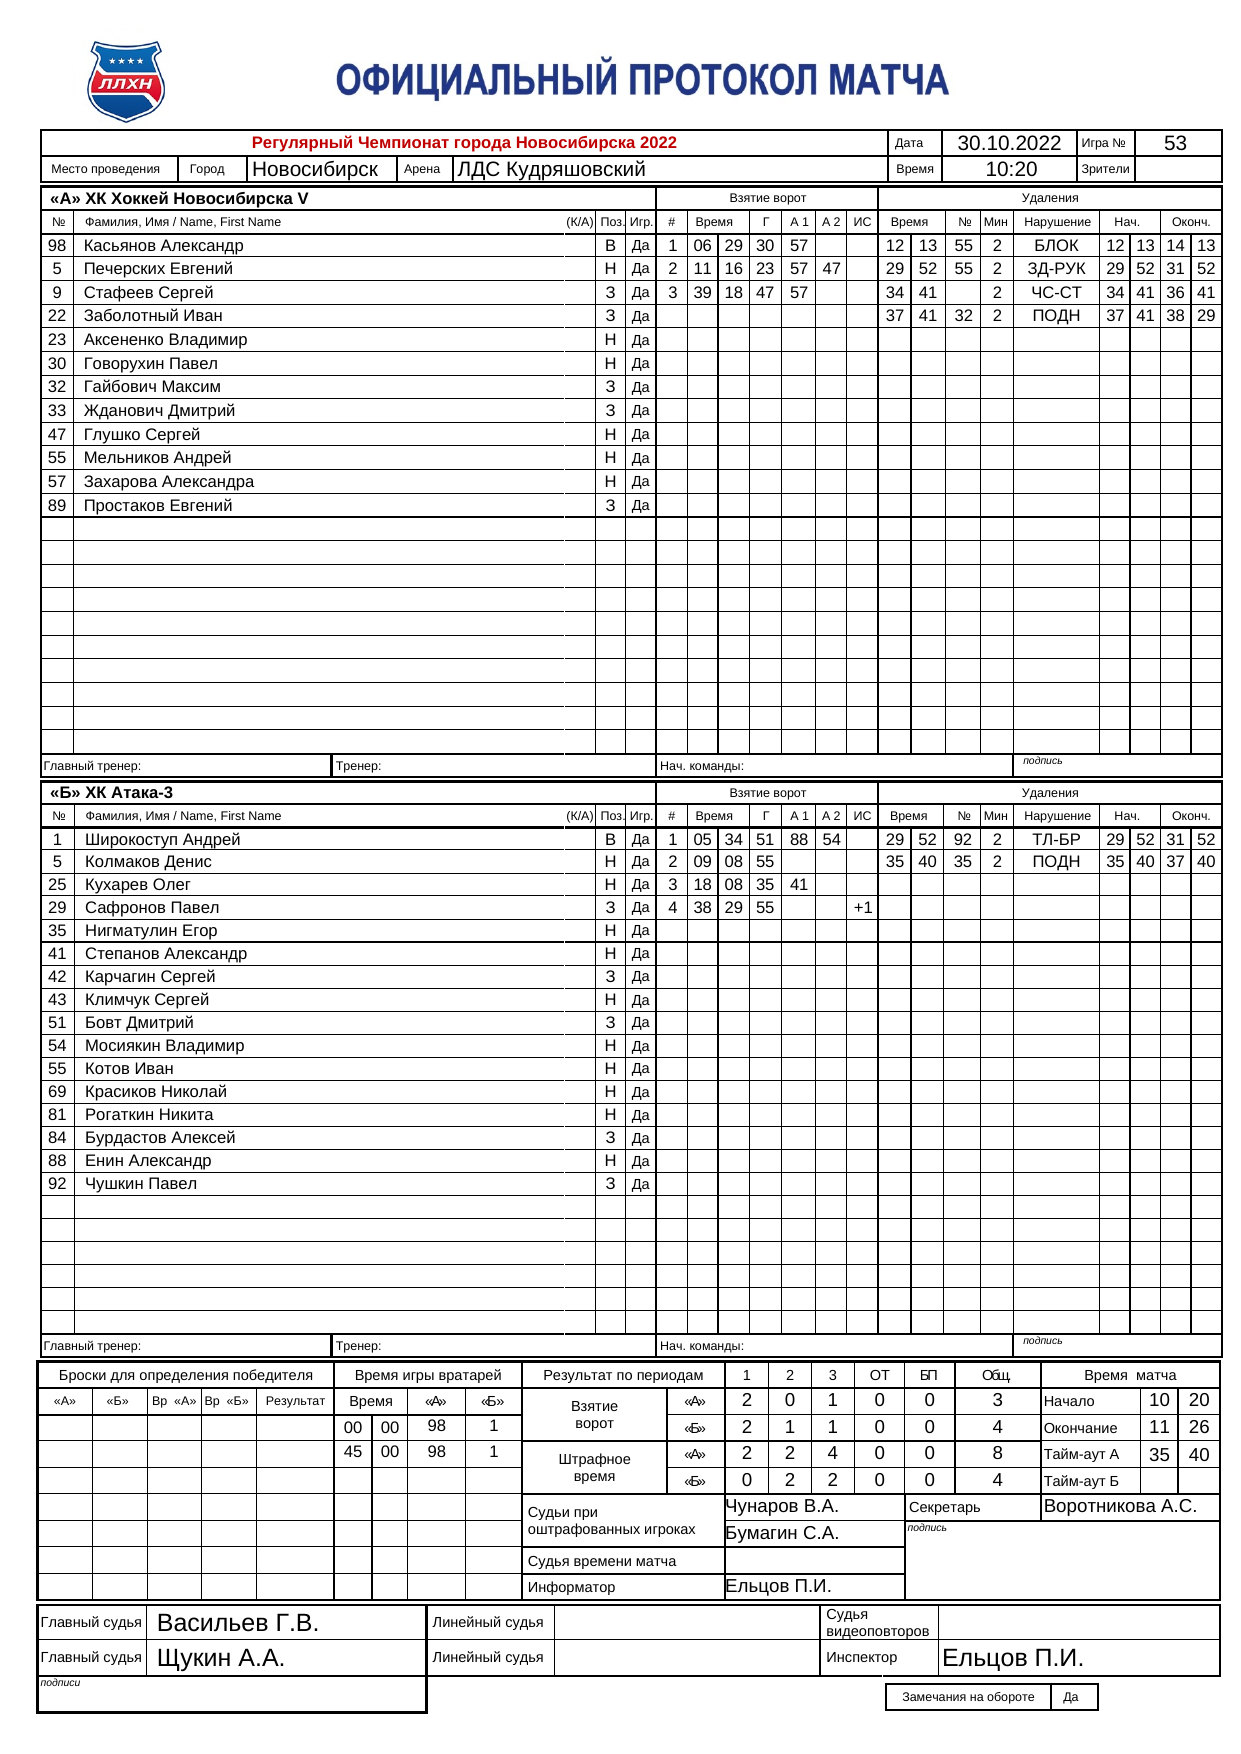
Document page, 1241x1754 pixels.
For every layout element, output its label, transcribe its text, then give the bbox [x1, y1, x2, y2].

table_cell З [596, 376, 625, 398]
table_cell [1136, 157, 1221, 181]
table_cell [1192, 541, 1221, 564]
table_cell [981, 399, 1013, 422]
table_cell [1131, 636, 1160, 658]
table_cell Заболотный Иван [74, 305, 564, 327]
table_cell [912, 1288, 943, 1310]
table_cell [1131, 376, 1160, 398]
table_cell [1100, 1265, 1129, 1287]
table_cell Аксененко Владимир [74, 328, 564, 351]
table_cell [42, 588, 73, 611]
table_cell Нач. команды: [657, 1335, 1012, 1356]
table_cell [408, 1468, 465, 1493]
table_cell [912, 659, 945, 682]
table_cell [688, 1242, 717, 1264]
table_cell Новосибирск [248, 157, 396, 181]
table_cell 22 [42, 305, 73, 327]
table_cell [1192, 423, 1221, 445]
table_cell [1014, 352, 1099, 374]
table_cell [657, 683, 687, 706]
table_cell [912, 1127, 943, 1149]
table_cell [1014, 1219, 1099, 1241]
table_cell Печерских Евгений [74, 257, 564, 280]
table_cell [981, 565, 1013, 587]
table_cell [1131, 1219, 1160, 1241]
table_cell Щукин А.А. [147, 1640, 425, 1675]
table_cell [1192, 1311, 1221, 1333]
table_cell [596, 541, 625, 564]
table_cell [719, 518, 749, 540]
table_cell [847, 829, 877, 849]
table_cell 2 [981, 305, 1013, 327]
table_cell [565, 1150, 595, 1172]
table_cell [879, 707, 910, 729]
table_cell [1100, 1058, 1129, 1079]
table_cell [596, 1288, 625, 1310]
table_cell [981, 352, 1013, 374]
table_cell 29 [42, 896, 74, 918]
table_cell [1100, 707, 1129, 729]
table_cell [816, 1265, 846, 1287]
table_cell [565, 829, 595, 849]
table_cell [93, 1574, 147, 1599]
table_cell [657, 305, 687, 327]
table_cell [1192, 612, 1221, 634]
table_cell [565, 1311, 595, 1333]
table_cell [257, 1521, 333, 1546]
table_cell [944, 1104, 980, 1126]
table_cell [688, 588, 717, 611]
table_cell [912, 446, 945, 469]
table_cell Да [626, 874, 655, 895]
table_cell [816, 1058, 846, 1079]
table_cell Игр. [626, 805, 655, 826]
table_cell [148, 1441, 201, 1467]
table_cell [1014, 446, 1099, 469]
table_cell [981, 1173, 1013, 1195]
table_cell [596, 707, 625, 729]
table_cell [1014, 376, 1099, 398]
table_cell [782, 1127, 815, 1149]
table_cell 51 [42, 1012, 74, 1033]
table_cell 41 [42, 943, 74, 964]
table_cell [74, 707, 564, 729]
table_cell (К/А) [565, 805, 595, 826]
table_header Игра № [1078, 131, 1134, 155]
table_cell [1014, 896, 1099, 918]
table_cell [879, 1196, 910, 1218]
table_cell [257, 1547, 333, 1573]
table_cell [1014, 494, 1099, 516]
table_cell 37 [879, 305, 910, 327]
table_cell [946, 494, 980, 516]
table_cell [1161, 446, 1190, 469]
table_cell [912, 989, 943, 1011]
table_cell [1131, 541, 1160, 564]
table_cell [75, 1196, 564, 1218]
table_cell [688, 636, 717, 658]
table_cell [944, 966, 980, 987]
table_cell [408, 1494, 465, 1520]
table_cell [657, 399, 687, 422]
table_cell [1100, 376, 1129, 398]
table_cell 14 [1161, 235, 1190, 256]
table_cell [1192, 1081, 1221, 1103]
table_cell [816, 1035, 846, 1057]
table_cell 37 [1161, 850, 1190, 872]
table_cell [1161, 1012, 1190, 1033]
table_cell [148, 1468, 201, 1493]
table_cell [782, 305, 815, 327]
table_cell [847, 446, 877, 469]
table_cell [782, 1196, 815, 1218]
table_cell [782, 920, 815, 941]
table_cell [1131, 989, 1160, 1011]
table_cell [688, 1265, 717, 1287]
table_cell 55 [42, 446, 73, 469]
table_cell [912, 874, 943, 895]
table_cell [719, 470, 749, 493]
table_cell [1131, 1035, 1160, 1057]
table_cell [657, 470, 687, 493]
table_cell ЗД-РУК [1014, 257, 1099, 280]
table_cell [946, 541, 980, 564]
table_cell Начало [1042, 1389, 1140, 1413]
table_cell [750, 683, 781, 706]
table_cell [879, 730, 910, 753]
table_cell [42, 612, 73, 634]
table_cell [93, 1521, 147, 1546]
table_cell З [596, 966, 625, 987]
table_cell [946, 518, 980, 540]
table_cell [1131, 1104, 1160, 1126]
table_cell [148, 1416, 201, 1440]
table_cell [912, 920, 943, 941]
table_cell [719, 1173, 749, 1195]
table_cell [879, 588, 910, 611]
table_cell Линейный судья [428, 1606, 554, 1639]
table_cell Время [335, 1389, 407, 1413]
table_cell 39 [688, 281, 717, 303]
table_cell Да [626, 399, 655, 422]
table_cell [565, 1219, 595, 1241]
table_cell [1161, 1104, 1190, 1126]
table_cell Результат [257, 1389, 333, 1413]
table_cell [565, 1288, 595, 1310]
table_cell [879, 1058, 910, 1079]
table_cell [257, 1494, 333, 1520]
table_cell [782, 1219, 815, 1241]
table_cell Судья времени матча [523, 1548, 724, 1573]
table_cell 98 [42, 235, 73, 256]
table_cell [42, 518, 73, 540]
table_cell [93, 1468, 147, 1493]
table_cell «Б» [93, 1389, 147, 1413]
table_cell «А» [668, 1389, 724, 1413]
table_cell [1192, 588, 1221, 611]
table_header 3 [812, 1363, 854, 1387]
table_cell 34 [719, 829, 749, 849]
table_cell 20 [1179, 1389, 1219, 1413]
table_cell 00 [335, 1416, 371, 1440]
table_cell [565, 1196, 595, 1218]
table_cell 00 [373, 1416, 407, 1440]
table_cell [1192, 874, 1221, 895]
table_cell [750, 707, 781, 729]
table_cell [719, 612, 749, 634]
table_cell [782, 446, 815, 469]
table_cell [719, 494, 749, 516]
table_cell ПОДН [1014, 850, 1099, 872]
table_cell [912, 494, 945, 516]
table_cell [750, 943, 781, 964]
table_cell [946, 399, 980, 422]
table_cell [719, 399, 749, 422]
table_cell [750, 541, 781, 564]
table_cell Вр «Б» [202, 1389, 256, 1413]
table_cell [1192, 730, 1221, 753]
table_cell [816, 399, 846, 422]
table_cell [750, 352, 781, 374]
table_cell [657, 1265, 687, 1287]
table_cell [1161, 707, 1190, 729]
table_cell ПОДН [1014, 305, 1099, 327]
table_cell [944, 1219, 980, 1241]
table_cell [847, 1058, 877, 1079]
table_cell [1100, 1035, 1129, 1057]
table_cell [565, 659, 595, 682]
table_cell [565, 588, 595, 611]
table_cell [39, 1468, 92, 1493]
table_cell [944, 920, 980, 941]
table_cell [847, 636, 877, 658]
table_cell 4 [657, 896, 687, 918]
table_cell 2 [726, 1389, 768, 1413]
table_cell [1131, 470, 1160, 493]
table_cell [912, 518, 945, 540]
table_cell [1014, 966, 1099, 987]
table_cell «А» [408, 1389, 465, 1413]
table_cell [688, 1081, 717, 1103]
table_cell [719, 943, 749, 964]
table_cell Котов Иван [75, 1058, 564, 1079]
table_cell [565, 943, 595, 964]
table_cell [1161, 636, 1190, 658]
table_cell Да [626, 1035, 655, 1057]
table_cell 47 [816, 257, 846, 280]
table_cell [719, 423, 749, 445]
table_cell [816, 235, 846, 256]
table_cell [1131, 1311, 1160, 1333]
table_cell [1131, 565, 1160, 587]
table_cell [816, 874, 846, 895]
table_cell [596, 1219, 625, 1241]
table_cell [912, 470, 945, 493]
table_cell [1131, 1242, 1160, 1264]
table_cell [42, 707, 73, 729]
table_cell 13 [1131, 235, 1160, 256]
table_cell [688, 659, 717, 682]
table_cell [42, 565, 73, 587]
table_cell [657, 423, 687, 445]
table_cell 29 [719, 896, 749, 918]
table_cell [816, 281, 846, 303]
table_cell [981, 470, 1013, 493]
table_cell 41 [912, 281, 945, 303]
table_cell [1161, 1081, 1190, 1103]
table_cell Да [626, 850, 655, 872]
table_cell Оконч. [1161, 805, 1221, 826]
table_cell [565, 683, 595, 706]
table_cell [408, 1521, 465, 1546]
table_cell Главный тренер: [42, 755, 330, 776]
table_cell [981, 518, 1013, 540]
table_cell [466, 1521, 521, 1546]
table_cell [1131, 1173, 1160, 1195]
table_cell [782, 399, 815, 422]
table_cell 54 [42, 1035, 74, 1057]
table_header «А» ХК Хоккей Новосибирска V [42, 188, 655, 209]
table_cell 2 [726, 1415, 768, 1440]
table_cell [879, 1173, 910, 1195]
table_cell [847, 1104, 877, 1126]
table_cell 0 [855, 1442, 904, 1467]
table_cell [879, 1035, 910, 1057]
table_header Удаления [879, 783, 1221, 803]
table_cell Да [626, 281, 655, 303]
table_cell [657, 494, 687, 516]
table_cell [657, 1242, 687, 1264]
table_cell [912, 588, 945, 611]
table_cell [816, 683, 846, 706]
table_cell 16 [719, 257, 749, 280]
table_cell [1192, 1012, 1221, 1033]
table_cell Енин Александр [75, 1150, 564, 1172]
table_cell ЧС-СТ [1014, 281, 1099, 303]
table_cell [688, 494, 717, 516]
table_cell [688, 565, 717, 587]
table_cell [565, 730, 595, 753]
table_cell [1192, 565, 1221, 587]
table_cell [750, 659, 781, 682]
table_cell [1014, 1196, 1099, 1218]
table_cell Взятие ворот [523, 1389, 666, 1440]
table_cell [1014, 874, 1099, 895]
table_cell [565, 1104, 595, 1126]
table_cell [944, 1311, 980, 1333]
table_header 1 [726, 1363, 768, 1387]
table_cell [816, 659, 846, 682]
table_cell [1100, 1288, 1129, 1310]
table_cell [946, 659, 980, 682]
table_cell [719, 659, 749, 682]
table_cell [657, 707, 687, 729]
table_cell Стафеев Сергей [74, 281, 564, 303]
table_cell [981, 494, 1013, 516]
table_cell [912, 683, 945, 706]
table_cell [565, 235, 595, 256]
table_cell [1131, 874, 1160, 895]
table_cell [1131, 1081, 1160, 1103]
table_cell Красиков Николай [75, 1081, 564, 1103]
table_cell [879, 518, 910, 540]
table_cell [912, 1104, 943, 1126]
table_cell Васильев Г.В. [147, 1606, 425, 1639]
table_cell [1014, 423, 1099, 445]
table_cell [847, 943, 877, 964]
table_cell Штрафное время [523, 1442, 666, 1493]
table_cell [782, 1035, 815, 1057]
table_cell [1131, 730, 1160, 753]
table_cell [981, 1150, 1013, 1172]
table_cell [688, 920, 717, 941]
table_cell 35 [879, 850, 910, 872]
table_cell Колмаков Денис [75, 850, 564, 872]
table_cell Ельцов П.И. [939, 1640, 1219, 1675]
table_cell [202, 1441, 256, 1467]
table_cell [750, 1196, 781, 1218]
table_cell [946, 612, 980, 634]
table_cell [74, 588, 564, 611]
table_cell [847, 1035, 877, 1057]
table_cell Степанов Александр [75, 943, 564, 964]
table_cell [1161, 399, 1190, 422]
table_cell [202, 1521, 256, 1546]
table_cell [946, 376, 980, 398]
table_cell [719, 636, 749, 658]
table_cell Бовт Дмитрий [75, 1012, 564, 1033]
table_cell [1014, 470, 1099, 493]
table_cell 55 [946, 235, 980, 256]
table_cell 43 [42, 989, 74, 1011]
table_cell 2 [657, 850, 687, 872]
table_cell 2 [769, 1468, 811, 1493]
table_cell [782, 636, 815, 658]
table_cell [39, 1494, 92, 1520]
table_header 30.10.2022 [943, 131, 1076, 155]
table_cell [912, 328, 945, 351]
table_cell [1014, 1081, 1099, 1103]
table_cell Секретарь [906, 1495, 1040, 1520]
table_cell [657, 1127, 687, 1149]
table_cell А 1 [782, 805, 815, 826]
table_cell [750, 1150, 781, 1172]
table_cell № [42, 805, 74, 826]
table_cell [981, 1012, 1013, 1033]
table_cell 2 [812, 1468, 854, 1493]
table_cell Главный судья [39, 1606, 146, 1639]
table_cell [719, 328, 749, 351]
table_cell Линейный судья [428, 1640, 554, 1675]
table_cell 18 [688, 874, 717, 895]
table_cell [1192, 1219, 1221, 1241]
table_cell З [596, 1012, 625, 1033]
table_cell З [596, 494, 625, 516]
table_cell [816, 1127, 846, 1149]
table_cell 40 [912, 850, 943, 872]
table_cell 23 [42, 328, 73, 351]
table_cell [981, 920, 1013, 941]
table_cell [565, 399, 595, 422]
table_cell [1100, 1127, 1129, 1149]
table_cell [912, 1012, 943, 1033]
table_cell 29 [719, 235, 749, 256]
table_cell 9 [42, 281, 73, 303]
table_cell [626, 636, 655, 658]
table_cell 42 [42, 966, 74, 987]
table_cell З [596, 305, 625, 327]
table_cell [912, 1081, 943, 1103]
table_cell [719, 1242, 749, 1264]
table_cell Главный судья [39, 1640, 146, 1675]
table_cell [1100, 966, 1129, 987]
table_cell [1014, 1035, 1099, 1057]
table_cell «Б» [668, 1468, 724, 1493]
table_cell [1141, 1468, 1177, 1493]
table_cell [847, 1012, 877, 1033]
table_cell [719, 1150, 749, 1172]
table_cell Да [626, 1127, 655, 1149]
table_cell [1014, 1012, 1099, 1033]
table_cell [912, 1242, 943, 1264]
table_cell [688, 707, 717, 729]
table_cell 98 [408, 1441, 465, 1467]
table_header Броски для определения победителя [39, 1363, 333, 1387]
table_cell [1014, 989, 1099, 1011]
table_cell [750, 565, 781, 587]
table_cell [719, 565, 749, 587]
table_cell [1192, 446, 1221, 469]
table_cell [726, 1548, 904, 1573]
table_cell 11 [1141, 1415, 1177, 1440]
table_cell [750, 446, 781, 469]
table_cell [1192, 966, 1221, 987]
table_cell [912, 1196, 943, 1218]
table_cell [596, 683, 625, 706]
table_cell [565, 565, 595, 587]
table_cell [847, 989, 877, 1011]
table_cell [1161, 1219, 1190, 1241]
table_cell 30 [750, 235, 781, 256]
table_cell [847, 376, 877, 398]
table_cell 84 [42, 1127, 74, 1149]
table_cell 30 [42, 352, 73, 374]
table_cell [879, 1081, 910, 1103]
table_cell [782, 1058, 815, 1079]
table_cell [1014, 541, 1099, 564]
table_cell [1192, 518, 1221, 540]
table_cell [944, 1058, 980, 1079]
table_cell [847, 352, 877, 374]
table_cell [750, 1242, 781, 1264]
table_cell [1100, 470, 1129, 493]
table_cell 2 [981, 257, 1013, 280]
table_cell Рогаткин Никита [75, 1104, 564, 1126]
table_cell [1100, 1242, 1129, 1264]
table_cell [944, 1127, 980, 1149]
table_cell Тренер: [333, 1335, 655, 1356]
table_cell Главный тренер: [42, 1335, 330, 1356]
table_cell [816, 446, 846, 469]
table_cell [626, 659, 655, 682]
table_cell # [657, 211, 687, 233]
table_cell [782, 612, 815, 634]
table_cell 4 [956, 1468, 1040, 1493]
table_cell [626, 1219, 655, 1241]
table_cell 41 [782, 874, 815, 895]
table_cell [202, 1468, 256, 1493]
table_cell [782, 1012, 815, 1033]
table_cell [879, 683, 910, 706]
table_cell [750, 1288, 781, 1310]
table_cell 0 [905, 1415, 954, 1440]
table_cell [782, 850, 815, 872]
table_cell [1161, 730, 1190, 753]
table_cell [1014, 1265, 1099, 1287]
table_cell 47 [750, 281, 781, 303]
table_cell Фамилия, Имя / Name, First Name [74, 211, 565, 233]
table_cell 3 [657, 281, 687, 303]
table_cell [1014, 565, 1099, 587]
table_cell [912, 896, 943, 918]
table_cell [1161, 1265, 1190, 1287]
table_cell [626, 518, 655, 540]
table_cell [847, 1127, 877, 1149]
table_cell Говорухин Павел [74, 352, 564, 374]
table_cell 1 [812, 1415, 854, 1440]
table_header «Б» ХК Атака-3 [42, 783, 655, 803]
table_cell 52 [1131, 829, 1160, 849]
table_cell 12 [879, 235, 910, 256]
table_cell +1 [847, 896, 877, 918]
table_cell [335, 1547, 371, 1573]
table_cell [719, 1288, 749, 1310]
table_cell 35 [944, 850, 980, 872]
table_cell 11 [688, 257, 717, 280]
table_cell З [596, 1173, 625, 1195]
table_cell 1 [769, 1415, 811, 1440]
table_cell 57 [42, 470, 73, 493]
table_cell [879, 612, 910, 634]
table_cell [688, 1127, 717, 1149]
table_cell [750, 612, 781, 634]
table_cell [626, 707, 655, 729]
table_cell [565, 1012, 595, 1033]
table_cell [750, 588, 781, 611]
table_cell [565, 352, 595, 374]
table_cell [981, 423, 1013, 445]
table_cell Нач. команды: [657, 755, 1012, 776]
table_cell Воротникова А.С. [1042, 1495, 1219, 1520]
table_cell [257, 1416, 333, 1440]
table_cell № [944, 805, 980, 826]
table_cell [816, 707, 846, 729]
table_cell [847, 1219, 877, 1241]
table_cell [42, 683, 73, 706]
table_cell Да [626, 494, 655, 516]
table_cell [750, 730, 781, 753]
table_cell [1014, 659, 1099, 682]
table_cell [565, 423, 595, 445]
table_cell [148, 1521, 201, 1546]
table_cell Да [626, 376, 655, 398]
table_cell [912, 1035, 943, 1057]
table_cell [688, 683, 717, 706]
table_cell [1161, 423, 1190, 445]
table_cell [1014, 1173, 1099, 1195]
table_cell [657, 636, 687, 658]
table_cell [657, 1196, 687, 1218]
table_cell [466, 1547, 521, 1573]
table_cell Да [626, 829, 655, 849]
table_cell [912, 1058, 943, 1079]
table_cell «А» [39, 1389, 92, 1413]
table_cell [42, 1242, 74, 1264]
table_cell [1161, 989, 1190, 1011]
table_cell подпись [906, 1522, 1219, 1599]
table_cell [565, 1127, 595, 1149]
table_cell подпись [1014, 1335, 1221, 1356]
table_cell [1014, 1311, 1099, 1333]
table_cell [596, 588, 625, 611]
table_cell 2 [981, 850, 1013, 872]
table_cell Касьянов Александр [74, 235, 564, 256]
table_cell [657, 1058, 687, 1079]
table_header Результат по периодам [523, 1363, 724, 1387]
table_cell [847, 257, 877, 280]
table_cell [1014, 1150, 1099, 1172]
table_cell [1161, 470, 1190, 493]
table_header Замечания на обороте [887, 1685, 1050, 1709]
table_cell [688, 328, 717, 351]
table_cell Н [596, 257, 625, 280]
table_cell [847, 683, 877, 706]
table_cell [939, 1606, 1219, 1639]
table_cell 40 [1131, 850, 1160, 872]
table_cell Кухарев Олег [75, 874, 564, 895]
table_cell З [596, 281, 625, 303]
table_cell [42, 541, 73, 564]
table_cell Г [750, 211, 781, 233]
table_cell [750, 920, 781, 941]
table_cell 41 [1192, 281, 1221, 303]
table_cell [981, 943, 1013, 964]
table_cell Н [596, 989, 625, 1011]
table_cell [912, 376, 945, 398]
table_cell [39, 1441, 92, 1467]
table_cell [816, 1196, 846, 1218]
table_cell Да [626, 1012, 655, 1033]
table_cell [946, 730, 980, 753]
table_cell [816, 920, 846, 941]
table_cell [75, 1219, 564, 1241]
table_cell 31 [1161, 829, 1190, 849]
table_cell [148, 1547, 201, 1573]
table_cell [1161, 1173, 1190, 1195]
table_cell [981, 1219, 1013, 1241]
table_cell [1161, 1196, 1190, 1218]
table_cell [981, 659, 1013, 682]
table_cell [944, 896, 980, 918]
table_cell 13 [912, 235, 945, 256]
table_cell 37 [1100, 305, 1129, 327]
table_cell [1100, 1150, 1129, 1172]
table_cell [1014, 730, 1099, 753]
table_cell Да [626, 305, 655, 327]
table_cell 51 [750, 829, 781, 849]
table_cell [688, 730, 717, 753]
table_cell [596, 1265, 625, 1287]
table_cell 35 [1100, 850, 1129, 872]
table_cell «А» [668, 1442, 724, 1467]
table_cell [657, 541, 687, 564]
table_cell [912, 1150, 943, 1172]
table_cell [879, 1012, 910, 1033]
table_header Взятие ворот [657, 783, 877, 803]
table_cell [626, 541, 655, 564]
table_cell [944, 1173, 980, 1195]
table_cell Судья видеоповторов [821, 1606, 938, 1639]
table_cell Время [688, 211, 749, 233]
table_cell 36 [1161, 281, 1190, 303]
table_header Время матча [1042, 1363, 1219, 1387]
table_cell [688, 1012, 717, 1033]
table_cell [879, 423, 910, 445]
table_cell [1100, 874, 1129, 895]
table_cell [1192, 399, 1221, 422]
table_cell [1100, 1219, 1129, 1241]
table_cell Нарушение [1014, 211, 1099, 233]
table_cell [816, 328, 846, 351]
table_cell [750, 328, 781, 351]
table_cell [1161, 966, 1190, 987]
table_cell Мин [981, 805, 1013, 826]
table_cell [688, 446, 717, 469]
table_cell [565, 305, 595, 327]
table_cell Н [596, 1150, 625, 1172]
table_cell [565, 328, 595, 351]
table_cell Место проведения [42, 157, 177, 181]
table_cell [1100, 989, 1129, 1011]
table_cell [1100, 518, 1129, 540]
table_cell [750, 1012, 781, 1033]
table_cell [847, 1311, 877, 1333]
table_cell [1192, 1173, 1221, 1195]
table_cell В [596, 829, 625, 849]
table_cell [688, 1219, 717, 1241]
table_cell [688, 1104, 717, 1126]
table_cell [1161, 1288, 1190, 1310]
table_cell 38 [688, 896, 717, 918]
table_cell 2 [769, 1442, 811, 1467]
table_cell [782, 707, 815, 729]
table_cell [74, 683, 564, 706]
table_cell 0 [905, 1389, 954, 1413]
table_cell [847, 1288, 877, 1310]
table_cell 45 [335, 1441, 371, 1467]
table_cell [688, 966, 717, 987]
table_cell [879, 1265, 910, 1287]
table_cell [565, 518, 595, 540]
table_cell [1100, 1311, 1129, 1333]
table_cell 29 [1100, 829, 1129, 849]
table_cell [782, 423, 815, 445]
table_cell [981, 588, 1013, 611]
table_cell 55 [946, 257, 980, 280]
table_cell [946, 588, 980, 611]
table_cell [657, 1035, 687, 1057]
table_cell [879, 1242, 910, 1264]
table_cell [944, 943, 980, 964]
table_cell [1100, 1196, 1129, 1218]
table_cell [1131, 494, 1160, 516]
table_cell [1131, 328, 1160, 351]
table_cell [1131, 1012, 1160, 1033]
table_cell [565, 874, 595, 895]
table_cell [657, 352, 687, 374]
table_cell [93, 1441, 147, 1467]
table_cell [847, 423, 877, 445]
table_cell [981, 1242, 1013, 1264]
table_cell [1014, 1127, 1099, 1149]
table_cell [816, 588, 846, 611]
table_cell [1014, 588, 1099, 611]
table_cell [1100, 636, 1129, 658]
table_cell [626, 1196, 655, 1218]
table_cell [750, 423, 781, 445]
table_cell [1161, 1242, 1190, 1264]
table_cell [688, 1288, 717, 1310]
table_cell 32 [946, 305, 980, 327]
table_cell Н [596, 470, 625, 493]
table_cell [1192, 1104, 1221, 1126]
table_cell [596, 518, 625, 540]
table_cell Захарова Александра [74, 470, 564, 493]
table_cell [1161, 541, 1190, 564]
table_cell [879, 352, 910, 374]
table_cell Да [626, 470, 655, 493]
table_cell [657, 659, 687, 682]
table_cell [847, 1081, 877, 1103]
table_cell [816, 612, 846, 634]
table_cell Г [750, 805, 781, 826]
table_cell 00 [373, 1441, 407, 1467]
table_cell Климчук Сергей [75, 989, 564, 1011]
table_cell подписи [39, 1677, 425, 1711]
table_cell [879, 446, 910, 469]
table_cell [466, 1494, 521, 1520]
table_cell [719, 1196, 749, 1218]
table_cell [257, 1441, 333, 1467]
table_cell [782, 1242, 815, 1264]
table_cell [42, 1288, 74, 1310]
table_cell [782, 1265, 815, 1287]
table_cell Да [626, 1104, 655, 1126]
table_cell 0 [905, 1468, 954, 1493]
table_cell [657, 446, 687, 469]
table_cell [719, 920, 749, 941]
table_cell [1014, 1242, 1099, 1264]
table_cell [1161, 328, 1190, 351]
table_cell 8 [956, 1442, 1040, 1467]
table_cell [750, 399, 781, 422]
table_cell 2 [657, 257, 687, 280]
table_cell [750, 1173, 781, 1195]
table_cell [944, 874, 980, 895]
table_cell [93, 1547, 147, 1573]
table_cell [981, 874, 1013, 895]
table_cell [946, 565, 980, 587]
table_cell [1100, 565, 1129, 587]
table_cell [879, 1150, 910, 1172]
table_cell 33 [42, 399, 73, 422]
table_cell Инспектор [821, 1640, 938, 1675]
table_cell Жданович Дмитрий [74, 399, 564, 422]
table_cell [1014, 518, 1099, 540]
table_cell [74, 541, 564, 564]
table_cell [750, 966, 781, 987]
table_cell [39, 1416, 92, 1440]
table_cell [42, 659, 73, 682]
table_cell [816, 1242, 846, 1264]
table_cell [816, 730, 846, 753]
table_cell 41 [912, 305, 945, 327]
table_cell [74, 730, 564, 753]
table_cell [782, 470, 815, 493]
table_cell Да [626, 1081, 655, 1103]
table_cell Да [626, 943, 655, 964]
table_cell [1192, 494, 1221, 516]
table_cell [847, 612, 877, 634]
table_cell [1161, 588, 1190, 611]
table_cell [626, 1242, 655, 1264]
table_cell [782, 328, 815, 351]
table_cell [981, 730, 1013, 753]
table_cell [373, 1574, 407, 1599]
table_cell [750, 1311, 781, 1333]
table_cell Нигматулин Егор [75, 920, 564, 941]
table_cell [981, 1265, 1013, 1287]
table_cell [879, 989, 910, 1011]
table_cell [944, 1081, 980, 1103]
table_cell [879, 1127, 910, 1149]
table_cell Да [626, 423, 655, 445]
table_cell [847, 874, 877, 895]
table_cell [335, 1468, 371, 1493]
table_cell [981, 612, 1013, 634]
table_cell [782, 1104, 815, 1126]
table_cell [1131, 683, 1160, 706]
table_cell 31 [1161, 257, 1190, 280]
table_cell ТЛ-БР [1014, 829, 1099, 849]
table_cell [565, 1242, 595, 1264]
table_cell [1099, 1682, 1220, 1711]
table_cell [657, 1104, 687, 1126]
table_cell [750, 470, 781, 493]
table_cell [1014, 399, 1099, 422]
table_cell 57 [782, 257, 815, 280]
table_cell [657, 966, 687, 987]
table_cell [74, 518, 564, 540]
table_cell [335, 1574, 371, 1599]
table_cell [879, 1288, 910, 1310]
table_cell [1131, 446, 1160, 469]
table_cell [847, 707, 877, 729]
table_cell Да [626, 1173, 655, 1195]
table_cell [596, 636, 625, 658]
table_cell [879, 966, 910, 987]
table_cell [816, 943, 846, 964]
table_cell [626, 588, 655, 611]
table_cell 4 [812, 1442, 854, 1467]
table_cell [816, 1012, 846, 1033]
table_cell [1161, 874, 1190, 895]
table_cell [1100, 1104, 1129, 1126]
table_cell [1192, 1265, 1221, 1287]
table_cell 1 [466, 1441, 521, 1467]
table_cell Да [626, 1150, 655, 1172]
table_cell [657, 989, 687, 1011]
table_cell [1131, 1058, 1160, 1079]
table_cell Тайм-аут Б [1042, 1468, 1140, 1493]
table_cell Глушко Сергей [74, 423, 564, 445]
table_cell З [596, 399, 625, 422]
table_cell [657, 920, 687, 941]
table_cell Да [626, 920, 655, 941]
table_cell [626, 1311, 655, 1333]
table_cell [428, 1677, 882, 1711]
table_cell [719, 541, 749, 564]
table_cell [42, 1219, 74, 1241]
table_cell [1192, 896, 1221, 918]
table_cell 52 [912, 257, 945, 280]
table_cell [1100, 683, 1129, 706]
table_cell [946, 328, 980, 351]
table_cell [719, 1058, 749, 1079]
table_cell [1192, 1035, 1221, 1057]
table_cell ЛДС Кудряшовский [454, 157, 887, 181]
table_cell [1192, 920, 1221, 941]
table_cell [1161, 920, 1190, 941]
table_cell [657, 376, 687, 398]
table_cell [912, 423, 945, 445]
table_cell [565, 1035, 595, 1057]
table_cell 2 [726, 1442, 768, 1467]
table_cell [847, 518, 877, 540]
table_cell [75, 1288, 564, 1310]
table_cell [944, 1035, 980, 1057]
table_cell 35 [750, 874, 781, 895]
table_cell Н [596, 850, 625, 872]
table_cell [626, 612, 655, 634]
table_cell [657, 518, 687, 540]
table_cell 29 [1192, 305, 1221, 327]
table_cell [782, 943, 815, 964]
table_cell 40 [1192, 850, 1221, 872]
table_cell [981, 328, 1013, 351]
table_header 2 [769, 1363, 811, 1387]
table_cell [1161, 565, 1190, 587]
table_cell [596, 1242, 625, 1264]
table_cell Да [626, 966, 655, 987]
table_cell Информатор [523, 1575, 724, 1599]
table_cell [750, 1058, 781, 1079]
table_cell [1192, 1058, 1221, 1079]
table_cell [565, 1081, 595, 1103]
table_cell [981, 376, 1013, 398]
table_header БП [905, 1363, 954, 1387]
table_cell [565, 1058, 595, 1079]
table_cell 38 [1161, 305, 1190, 327]
table_cell [847, 541, 877, 564]
table_cell [565, 257, 595, 280]
table_cell [1100, 896, 1129, 918]
table_cell [719, 966, 749, 987]
table_cell [42, 636, 73, 658]
table_cell [688, 612, 717, 634]
table_cell [816, 1150, 846, 1172]
table_cell [750, 1265, 781, 1287]
table_cell [1014, 943, 1099, 964]
table_cell [688, 1173, 717, 1195]
table_cell [1131, 399, 1160, 422]
table_cell [816, 470, 846, 493]
table_cell 29 [879, 829, 910, 849]
table_cell [1131, 659, 1160, 682]
table_cell [257, 1574, 333, 1599]
table_cell Н [596, 1081, 625, 1103]
table_cell [847, 588, 877, 611]
table_cell БЛОК [1014, 235, 1099, 256]
table_cell [879, 470, 910, 493]
table_cell Нач. [1100, 805, 1160, 826]
table_cell [1131, 707, 1160, 729]
table_cell [1192, 376, 1221, 398]
table_cell А 2 [816, 211, 846, 233]
table_cell [847, 399, 877, 422]
table_cell 23 [750, 257, 781, 280]
table_cell [879, 636, 910, 658]
table_cell [981, 707, 1013, 729]
table_cell Н [596, 1035, 625, 1057]
table_cell [688, 352, 717, 374]
table_cell [782, 1081, 815, 1103]
table_cell [782, 730, 815, 753]
table_cell Н [596, 328, 625, 351]
table_cell [1100, 399, 1129, 422]
table_cell [565, 446, 595, 469]
table_header ОТ [855, 1363, 904, 1387]
table_cell [816, 1173, 846, 1195]
table_header Время игры вратарей [335, 1363, 521, 1387]
table_cell [565, 896, 595, 918]
table_header 53 [1136, 131, 1221, 155]
table_cell [1014, 1104, 1099, 1126]
table_cell Оконч. [1161, 211, 1221, 233]
table_cell [946, 683, 980, 706]
table_cell 0 [726, 1468, 768, 1493]
table_cell [719, 1035, 749, 1057]
table_cell [981, 966, 1013, 987]
table_cell [719, 588, 749, 611]
table_cell [39, 1547, 92, 1573]
table_cell [565, 470, 595, 493]
table_cell [466, 1468, 521, 1493]
table_cell [750, 1104, 781, 1126]
table_cell [883, 1677, 1220, 1681]
table_cell [944, 1265, 980, 1287]
table_cell [626, 730, 655, 753]
table_cell 88 [782, 829, 815, 849]
table_cell 0 [769, 1389, 811, 1413]
table_cell Н [596, 943, 625, 964]
table_cell [981, 1127, 1013, 1149]
table_cell [1131, 352, 1160, 374]
table_cell Широкоступ Андрей [75, 829, 564, 849]
table_cell # [657, 805, 687, 826]
table_cell [816, 1288, 846, 1310]
table_cell [719, 707, 749, 729]
table_cell [879, 1219, 910, 1241]
table_cell [688, 989, 717, 1011]
table_cell [202, 1574, 256, 1599]
table_cell [912, 943, 943, 964]
table_cell 1 [657, 829, 687, 849]
table_cell [782, 896, 815, 918]
table_cell [1014, 920, 1099, 941]
table_cell 88 [42, 1150, 74, 1172]
table_cell Да [626, 235, 655, 256]
table_cell [1161, 1035, 1190, 1057]
table_cell [879, 874, 910, 895]
table_cell [565, 1173, 595, 1195]
table_cell 52 [1131, 257, 1160, 280]
table_cell [657, 1081, 687, 1103]
table_cell Н [596, 874, 625, 895]
table_cell [847, 235, 877, 256]
table_cell Мин [981, 211, 1013, 233]
table_cell [1131, 943, 1160, 964]
table_cell [782, 518, 815, 540]
table_cell [782, 1150, 815, 1172]
table_cell 41 [1131, 281, 1160, 303]
table_cell [657, 943, 687, 964]
table_cell «Б» [668, 1415, 724, 1440]
table_cell [847, 565, 877, 587]
table_cell [1100, 494, 1129, 516]
table_cell [981, 1196, 1013, 1218]
table_cell [847, 1150, 877, 1172]
table_cell 57 [782, 235, 815, 256]
table_cell [657, 1288, 687, 1310]
table_cell [1192, 328, 1221, 351]
table_cell 10 [1141, 1389, 1177, 1413]
table_cell [626, 683, 655, 706]
table_cell [1192, 659, 1221, 682]
table_cell [912, 399, 945, 422]
table_cell [1100, 659, 1129, 682]
table_cell [816, 1081, 846, 1103]
table_cell Чунаров В.А. [726, 1495, 904, 1520]
table_cell Бурдастов Алексей [75, 1127, 564, 1149]
table_cell [596, 1311, 625, 1333]
table_cell [719, 305, 749, 327]
table_cell 25 [42, 874, 74, 895]
table_cell 0 [855, 1389, 904, 1413]
table_cell Н [596, 920, 625, 941]
table_cell 12 [1100, 235, 1129, 256]
table_cell [596, 730, 625, 753]
table_cell 5 [42, 257, 73, 280]
table_cell [657, 1173, 687, 1195]
table_cell [847, 1196, 877, 1218]
table_cell [408, 1547, 465, 1573]
table_cell [719, 352, 749, 374]
table_cell [847, 966, 877, 987]
table_cell [912, 730, 945, 753]
table_cell [1161, 518, 1190, 540]
table_cell [148, 1494, 201, 1520]
table_cell [408, 1574, 465, 1599]
table_cell Сафронов Павел [75, 896, 564, 918]
table_cell Да [626, 257, 655, 280]
table_cell Карчагин Сергей [75, 966, 564, 987]
table_cell [782, 1311, 815, 1333]
table_cell [782, 1173, 815, 1195]
table_cell [1192, 1150, 1221, 1172]
table_cell [202, 1416, 256, 1440]
table_cell З [596, 896, 625, 918]
table_cell [657, 1311, 687, 1333]
table_cell [847, 850, 877, 872]
table_cell [1014, 1058, 1099, 1079]
table_cell [1131, 612, 1160, 634]
table_cell 41 [1131, 305, 1160, 327]
table_cell [1131, 1150, 1160, 1172]
table_cell № [42, 211, 73, 233]
table_cell [946, 446, 980, 469]
table_cell Да [626, 352, 655, 374]
table_cell [373, 1494, 407, 1520]
table_cell [879, 376, 910, 398]
table_cell 1 [42, 829, 74, 849]
table_cell [565, 636, 595, 658]
table_cell [879, 399, 910, 422]
table_cell Да [626, 446, 655, 469]
table_cell [148, 1574, 201, 1599]
table_cell [202, 1547, 256, 1573]
table_cell [879, 494, 910, 516]
table_cell 2 [981, 281, 1013, 303]
table_cell [74, 636, 564, 658]
table_cell [719, 446, 749, 469]
table_cell [1192, 1196, 1221, 1218]
table_cell 3 [657, 874, 687, 895]
table_cell Поз. [596, 805, 625, 826]
table_cell 47 [42, 423, 73, 445]
table_cell 2 [981, 829, 1013, 849]
table_cell [912, 1311, 943, 1333]
table_cell [981, 636, 1013, 658]
table_cell [816, 896, 846, 918]
table_cell 81 [42, 1104, 74, 1126]
table_cell [816, 305, 846, 327]
table_cell [42, 1196, 74, 1218]
table_cell [1192, 636, 1221, 658]
table_cell [981, 541, 1013, 564]
table_cell [257, 1468, 333, 1493]
table_cell [1100, 446, 1129, 469]
table_cell [565, 707, 595, 729]
table_cell Мосиякин Владимир [75, 1035, 564, 1057]
table_cell Время [879, 805, 943, 826]
table_cell [719, 1127, 749, 1149]
table_cell [1100, 1081, 1129, 1103]
table_cell Судьи при оштрафованных игроках [523, 1495, 724, 1546]
table_cell 3 [956, 1389, 1040, 1413]
table_cell [782, 683, 815, 706]
table_cell [816, 850, 846, 872]
table_cell [981, 683, 1013, 706]
table_cell [565, 966, 595, 987]
table_cell [74, 565, 564, 587]
table_cell [847, 470, 877, 493]
table_cell [912, 1219, 943, 1241]
table_cell Зрители [1078, 157, 1134, 181]
table_cell [1161, 659, 1190, 682]
table_cell [657, 1150, 687, 1172]
table_cell [565, 376, 595, 398]
table_cell 55 [750, 850, 781, 872]
table_cell [719, 1104, 749, 1126]
table_cell [719, 730, 749, 753]
table_cell 40 [1179, 1441, 1219, 1467]
table_cell Н [596, 352, 625, 374]
table_cell [1100, 423, 1129, 445]
table_cell [657, 1219, 687, 1241]
table_cell [565, 1265, 595, 1287]
table_cell [1192, 1242, 1221, 1264]
table_cell [74, 659, 564, 682]
table_cell [42, 1265, 74, 1287]
table_cell [944, 1242, 980, 1264]
table_cell [816, 1311, 846, 1333]
table_cell 2 [981, 235, 1013, 256]
table_cell [816, 541, 846, 564]
table_cell [657, 328, 687, 351]
picture [5, 28, 1179, 129]
table_cell Тренер: [333, 755, 655, 776]
table_cell Время [879, 211, 945, 233]
table_cell 08 [719, 850, 749, 872]
table_cell [335, 1521, 371, 1546]
table_cell А 1 [782, 211, 815, 233]
table_cell Арена [398, 157, 452, 181]
table_cell [816, 989, 846, 1011]
table_cell [1014, 683, 1099, 706]
table_cell [981, 896, 1013, 918]
table_cell [93, 1494, 147, 1520]
table_cell [626, 1265, 655, 1287]
table_cell Гайбович Максим [74, 376, 564, 398]
table_cell [1131, 896, 1160, 918]
table_cell [719, 989, 749, 1011]
table_cell [75, 1242, 564, 1264]
table_cell 1 [812, 1389, 854, 1413]
table_cell [750, 305, 781, 327]
table_cell Н [596, 446, 625, 469]
table_cell [688, 541, 717, 564]
table_cell [1100, 612, 1129, 634]
table_cell [626, 1288, 655, 1310]
table_cell [1131, 966, 1160, 987]
table_cell [719, 1219, 749, 1241]
table_cell [782, 659, 815, 682]
table_cell 29 [879, 257, 910, 280]
table_cell [879, 943, 910, 964]
table_cell [74, 612, 564, 634]
table_cell [1161, 376, 1190, 398]
table_cell [1192, 352, 1221, 374]
table_cell [466, 1574, 521, 1599]
table_cell 34 [1100, 281, 1129, 303]
table_cell [912, 1173, 943, 1195]
table_cell [719, 1311, 749, 1333]
table_cell [946, 707, 980, 729]
table_cell [657, 730, 687, 753]
table_cell [1192, 470, 1221, 493]
table_cell [750, 989, 781, 1011]
table_cell [565, 494, 595, 516]
table_cell Игр. [626, 211, 655, 233]
table_cell [816, 423, 846, 445]
table_cell [816, 565, 846, 587]
table_cell [39, 1521, 92, 1546]
table_cell [1100, 1173, 1129, 1195]
table_cell Нарушение [1014, 805, 1099, 826]
table_cell 26 [1179, 1415, 1219, 1440]
table_cell 4 [956, 1415, 1040, 1440]
table_cell 52 [1192, 829, 1221, 849]
table_cell [750, 1127, 781, 1149]
table_cell [1161, 1127, 1190, 1149]
table_cell [847, 659, 877, 682]
table_cell [688, 423, 717, 445]
table_cell [719, 683, 749, 706]
table_cell [750, 518, 781, 540]
table_cell подпись [1014, 755, 1221, 776]
table_cell [1100, 352, 1129, 374]
table_header Дата [889, 131, 941, 155]
table_cell [750, 636, 781, 658]
table_cell А 2 [816, 805, 846, 826]
table_cell [912, 636, 945, 658]
table_cell 54 [816, 829, 846, 849]
table_cell [596, 565, 625, 587]
table_cell ИС [847, 805, 877, 826]
table_cell [816, 1219, 846, 1241]
table_cell [688, 1035, 717, 1057]
table_cell [981, 1311, 1013, 1333]
table_cell 0 [905, 1442, 954, 1467]
table_cell Н [596, 1058, 625, 1079]
table_cell [912, 612, 945, 634]
table_cell [1161, 683, 1190, 706]
table_cell [335, 1494, 371, 1520]
table_cell [750, 1035, 781, 1057]
table_cell 13 [1192, 235, 1221, 256]
table_cell [879, 541, 910, 564]
table_cell Город [179, 157, 246, 181]
table_cell [719, 1265, 749, 1287]
table_cell [202, 1494, 256, 1520]
table_cell 35 [42, 920, 74, 941]
table_cell [596, 612, 625, 634]
table_cell [782, 1288, 815, 1310]
table_cell [1161, 612, 1190, 634]
table_cell [847, 305, 877, 327]
table_cell [555, 1606, 819, 1639]
table_cell [816, 966, 846, 987]
table_cell [373, 1521, 407, 1546]
table_cell [879, 1104, 910, 1126]
table_cell [1100, 1012, 1129, 1033]
table_cell Время [889, 157, 941, 181]
table_cell 0 [855, 1415, 904, 1440]
table_cell Поз. [596, 211, 625, 233]
table_cell [782, 541, 815, 564]
table_cell [688, 305, 717, 327]
table_cell [782, 565, 815, 587]
table_cell Да [626, 1058, 655, 1079]
table_cell [1131, 1288, 1160, 1310]
table_cell [1100, 541, 1129, 564]
table_cell [981, 989, 1013, 1011]
table_cell 92 [944, 829, 980, 849]
table_cell 92 [42, 1173, 74, 1195]
table_cell [879, 659, 910, 682]
table_cell [373, 1547, 407, 1573]
table_cell [946, 470, 980, 493]
table_cell Н [596, 423, 625, 445]
table_cell Да [626, 989, 655, 1011]
table_cell [847, 730, 877, 753]
table_cell 29 [1100, 257, 1129, 280]
table_cell [912, 565, 945, 587]
table_cell [42, 1311, 74, 1333]
table_cell Мельников Андрей [74, 446, 564, 469]
table_cell [981, 1081, 1013, 1103]
table_cell [944, 1150, 980, 1172]
table_cell Окончание [1042, 1415, 1140, 1440]
table_cell [1131, 423, 1160, 445]
table_cell [657, 588, 687, 611]
table_cell [1192, 707, 1221, 729]
table_cell [719, 1081, 749, 1103]
table_cell 0 [855, 1468, 904, 1493]
table_cell [879, 328, 910, 351]
table_cell [879, 565, 910, 587]
table_cell [75, 1311, 564, 1333]
table_cell [1100, 328, 1129, 351]
table_cell 57 [782, 281, 815, 303]
table_cell [816, 636, 846, 658]
table_cell 09 [688, 850, 717, 872]
table_cell [981, 446, 1013, 469]
table_cell [1131, 1196, 1160, 1218]
table_cell [750, 1081, 781, 1103]
table_cell В [596, 235, 625, 256]
table_cell Вр «А» [148, 1389, 201, 1413]
table_cell [879, 896, 910, 918]
table_cell [565, 281, 595, 303]
table_cell [565, 612, 595, 634]
table_cell Время [688, 805, 749, 826]
table_cell 10:20 [943, 157, 1076, 181]
table_cell [944, 1012, 980, 1033]
table_cell [1192, 683, 1221, 706]
table_cell [688, 1058, 717, 1079]
table_cell [946, 281, 980, 303]
table_cell [93, 1416, 147, 1440]
table_cell 06 [688, 235, 717, 256]
table_cell [1100, 943, 1129, 964]
table_header Да [1052, 1685, 1097, 1709]
table_cell [657, 1012, 687, 1033]
table_cell [782, 588, 815, 611]
table_cell [1014, 1288, 1099, 1310]
table_cell [1014, 707, 1099, 729]
table_cell [1014, 612, 1099, 634]
table_cell 98 [408, 1416, 465, 1440]
table_cell [816, 518, 846, 540]
table_cell [782, 966, 815, 987]
table_cell Н [596, 1104, 625, 1126]
table_cell [847, 920, 877, 941]
table_cell (К/А) [565, 211, 595, 233]
table_cell [816, 376, 846, 398]
table_cell Нач. [1100, 211, 1160, 233]
table_cell [1131, 1265, 1160, 1287]
table_cell 1 [466, 1416, 521, 1440]
table_cell 89 [42, 494, 73, 516]
table_cell [1179, 1468, 1219, 1493]
table_cell [565, 850, 595, 872]
table_cell [782, 494, 815, 516]
table_cell [596, 659, 625, 682]
table_cell [750, 1219, 781, 1241]
table_cell [688, 376, 717, 398]
table_cell [944, 989, 980, 1011]
table_cell [912, 1265, 943, 1287]
table_cell [981, 1058, 1013, 1079]
table_cell [944, 1196, 980, 1218]
table_header Удаления [879, 188, 1221, 209]
table_cell 52 [912, 829, 943, 849]
table_cell [912, 707, 945, 729]
table_cell [912, 352, 945, 374]
table_cell № [946, 211, 980, 233]
table_header Регулярный Чемпионат города Новосибирска 2022 [42, 131, 887, 155]
table_cell [1161, 494, 1190, 516]
table_cell 34 [879, 281, 910, 303]
table_cell 52 [1192, 257, 1221, 280]
table_cell [816, 1104, 846, 1126]
table_cell [688, 399, 717, 422]
table_cell [782, 989, 815, 1011]
table_cell [688, 518, 717, 540]
table_cell Чушкин Павел [75, 1173, 564, 1195]
table_cell [565, 920, 595, 941]
table_cell 05 [688, 829, 717, 849]
table_cell [555, 1640, 819, 1675]
table_cell Тайм-аут А [1042, 1441, 1140, 1467]
table_cell [688, 1311, 717, 1333]
table_cell [847, 1265, 877, 1287]
table_cell 69 [42, 1081, 74, 1103]
table_cell [688, 1196, 717, 1218]
table_cell [1014, 328, 1099, 351]
table_cell [847, 328, 877, 351]
table_cell [1014, 636, 1099, 658]
table_cell Да [626, 896, 655, 918]
table_cell [1192, 1127, 1221, 1149]
table_cell [1161, 896, 1190, 918]
table_cell [1131, 588, 1160, 611]
table_cell [1192, 989, 1221, 1011]
table_cell [373, 1468, 407, 1493]
table_cell [42, 730, 73, 753]
table_cell [944, 1288, 980, 1310]
table_cell [782, 376, 815, 398]
table_cell [912, 541, 945, 564]
table_cell [847, 281, 877, 303]
table_cell [816, 494, 846, 516]
table_cell [879, 1311, 910, 1333]
table_cell [596, 1196, 625, 1218]
table_cell [750, 376, 781, 398]
table_cell [565, 541, 595, 564]
table_cell 35 [1141, 1441, 1177, 1467]
table_cell [847, 1173, 877, 1195]
table_cell [1131, 1127, 1160, 1149]
table_cell ИС [847, 211, 877, 233]
table_cell [981, 1035, 1013, 1057]
table_cell Бумагин С.А. [726, 1521, 904, 1546]
table_cell 1 [657, 235, 687, 256]
table_cell [657, 612, 687, 634]
table_cell З [596, 1127, 625, 1149]
table_header Общ. [956, 1363, 1040, 1387]
table_cell [946, 352, 980, 374]
table_cell Да [626, 328, 655, 351]
table_cell [1161, 1150, 1190, 1172]
table_cell [946, 423, 980, 445]
table_cell [1100, 920, 1129, 941]
table_cell 55 [750, 896, 781, 918]
table_cell [879, 920, 910, 941]
table_cell [719, 376, 749, 398]
table_cell [946, 636, 980, 658]
table_cell [1131, 518, 1160, 540]
table_cell [688, 1150, 717, 1172]
table_cell 55 [42, 1058, 74, 1079]
table_cell [657, 565, 687, 587]
table_cell Ельцов П.И. [726, 1575, 904, 1599]
table_cell [39, 1574, 92, 1599]
table_cell [1131, 920, 1160, 941]
table_cell 08 [719, 874, 749, 895]
table_cell [626, 565, 655, 587]
table_cell 32 [42, 376, 73, 398]
table_cell [719, 1012, 749, 1033]
table_cell [750, 494, 781, 516]
table_cell «Б » [466, 1389, 521, 1413]
table_cell [847, 494, 877, 516]
table_cell [782, 352, 815, 374]
table_cell [847, 1242, 877, 1264]
table_cell [688, 943, 717, 964]
table_cell [981, 1288, 1013, 1310]
table_cell [981, 1104, 1013, 1126]
table_cell 5 [42, 850, 74, 872]
table_cell [1100, 730, 1129, 753]
table_cell [816, 352, 846, 374]
table_cell [1161, 1311, 1190, 1333]
table_cell [1192, 1288, 1221, 1310]
table_cell [1161, 352, 1190, 374]
table_cell Фамилия, Имя / Name, First Name [75, 805, 565, 826]
table_cell 18 [719, 281, 749, 303]
table_cell [1192, 943, 1221, 964]
table_cell Простаков Евгений [74, 494, 564, 516]
table_cell [688, 470, 717, 493]
table_cell [565, 989, 595, 1011]
table_cell [1100, 588, 1129, 611]
table_cell [1161, 943, 1190, 964]
table_cell [1161, 1058, 1190, 1079]
table_header Взятие ворот [657, 188, 877, 209]
table_cell [75, 1265, 564, 1287]
table_cell [912, 966, 943, 987]
